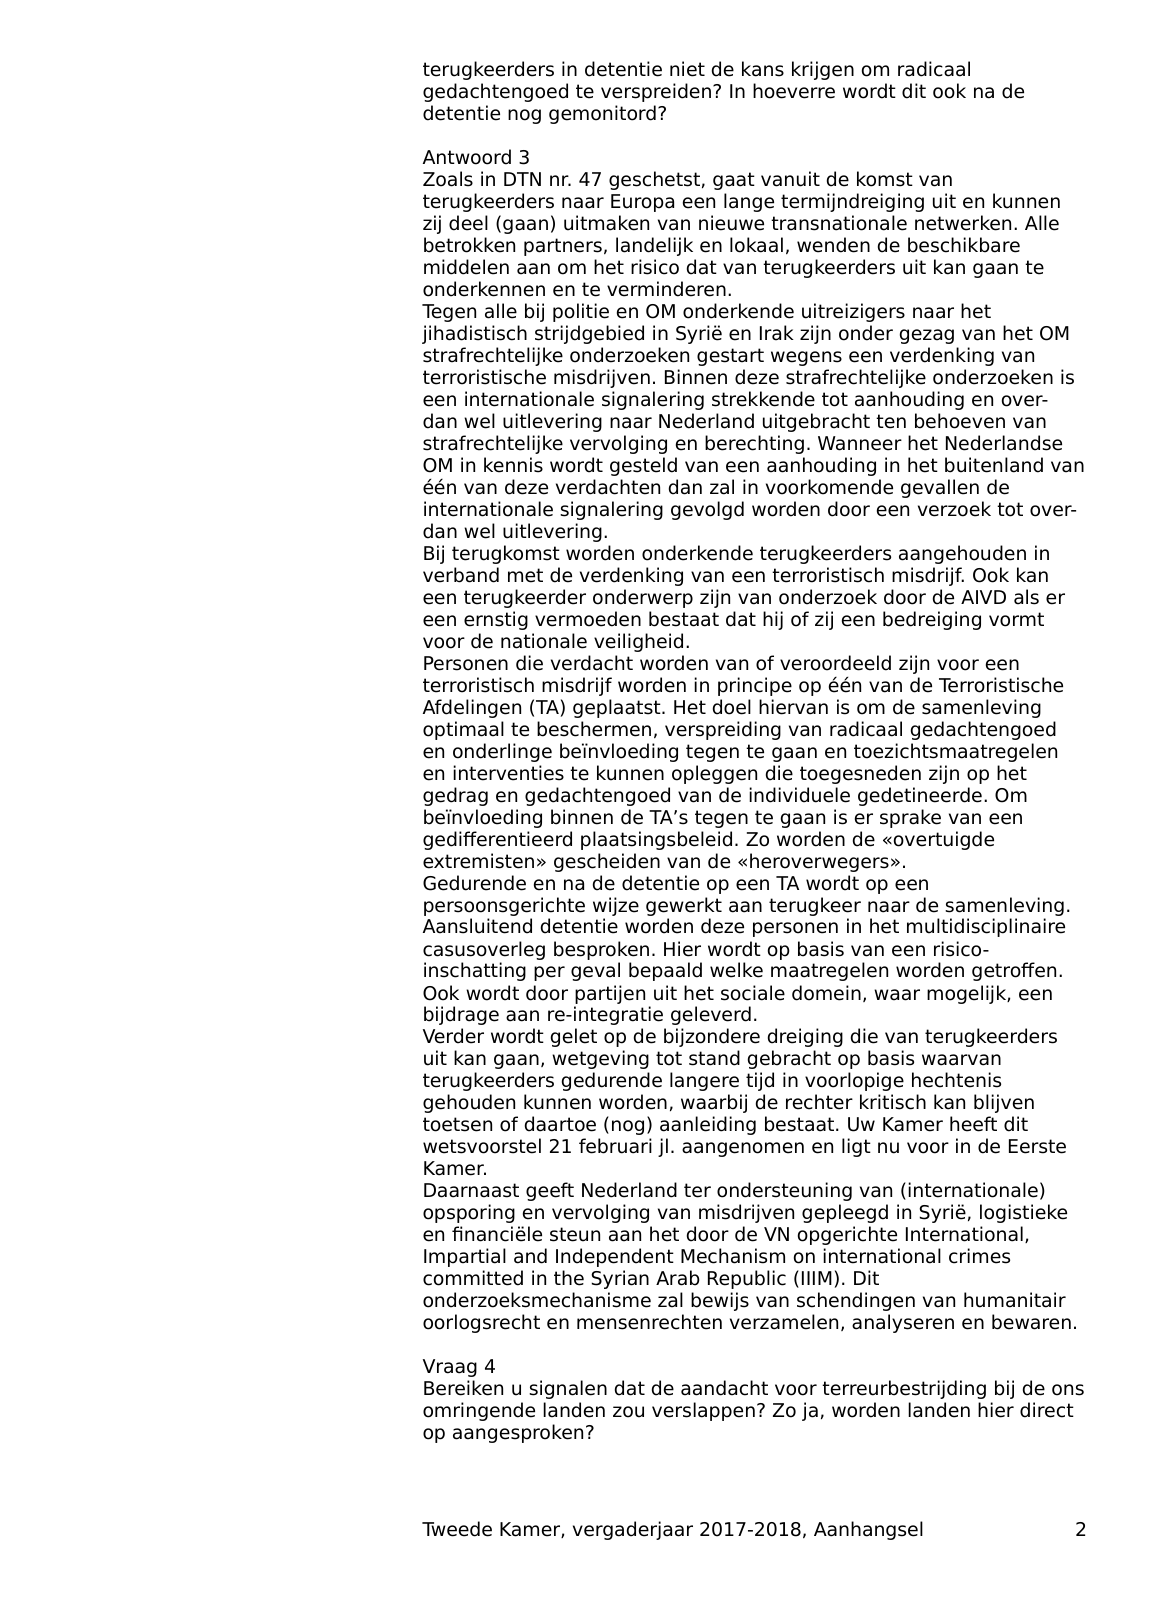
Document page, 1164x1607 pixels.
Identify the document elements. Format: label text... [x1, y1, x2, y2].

text Verder wordt gelet op de bijzondere dreiging die van terugkeerders uit kan gaan, wetgeving tot stand gebracht op basis waarvan terugkeerders gedurende langere tijd in voorlopige hechtenis gehouden kunnen worden, waarbij de rechter kritisch kan blijven toetsen of daartoe (nog) aanleiding bestaat. Uw Kamer heeft dit wetsvoorstel 21 februari jl. aangenomen en ligt nu voor in de Eerste Kamer. [422, 1026, 1087, 1180]
text Daarnaast geeft Nederland ter ondersteuning van (internationale) opsporing en vervolging van misdrijven gepleegd in Syrië, logistieke en financiële steun aan het door de VN opgerichte International, Impartial and Independent Mechanism on international crimes committed in the Syrian Arab Republic (IIIM). Dit onderzoeksmechanisme zal bewijs van schendingen van humanitair oorlogsrecht en mensenrechten verzamelen, analyseren en bewaren. [422, 1180, 1087, 1334]
text terugkeerders in detentie niet de kans krijgen om radicaal gedachtengoed te verspreiden? In hoeverre wordt dit ook na de detentie nog gemonitord? [422, 59, 1087, 125]
text Personen die verdacht worden van of veroordeeld zijn voor een terroristisch misdrijf worden in principe op één van de Terroristische Afdelingen (TA) geplaatst. Het doel hiervan is om de samenleving optimaal te beschermen, verspreiding van radicaal gedachtengoed en onderlinge beïnvloeding tegen te gaan en toezichtsmaatregelen en interventies te kunnen opleggen die toegesneden zijn op het gedrag en gedachtengoed van de individuele gedetineerde. Om beïnvloeding binnen de TA’s tegen te gaan is er sprake van een gedifferentieerd plaatsingsbeleid. Zo worden de «overtuigde extremisten» gescheiden van de «heroverwegers». [422, 653, 1087, 872]
text Tegen alle bij politie en OM onderkende uitreizigers naar het jihadistisch strijdgebied in Syrië en Irak zijn onder gezag van het OM strafrechtelijke onderzoeken gestart wegens een verdenking van terroristische misdrijven. Binnen deze strafrechtelijke onderzoeken is een internationale signalering strekkende tot aanhouding en over- dan wel uitlevering naar Nederland uitgebracht ten behoeven van strafrechtelijke vervolging en berechting. Wanneer het Nederlandse OM in kennis wordt gesteld van een aanhouding in het buitenland van één van deze verdachten dan zal in voorkomende gevallen de internationale signalering gevolgd worden door een verzoek tot over- dan wel uitlevering. [422, 301, 1087, 543]
text Bij terugkomst worden onderkende terugkeerders aangehouden in verband met de verdenking van een terroristisch misdrijf. Ook kan een terugkeerder onderwerp zijn van onderzoek door de AIVD als er een ernstig vermoeden bestaat dat hij of zij een bedreiging vormt voor de nationale veiligheid. [422, 543, 1087, 653]
text Vraag 4 [422, 1356, 1087, 1378]
text Bereiken u signalen dat de aandacht voor terreurbestrijding bij de ons omringende landen zou verslappen? Zo ja, worden landen hier direct op aangesproken? [422, 1378, 1087, 1444]
text Gedurende en na de detentie op een TA wordt op een persoonsgerichte wijze gewerkt aan terugkeer naar de samenleving. Aansluitend detentie worden deze personen in het multidisciplinaire casusoverleg besproken. Hier wordt op basis van een risico-inschatting per geval bepaald welke maatregelen worden getroffen. Ook wordt door partijen uit het sociale domein, waar mogelijk, een bijdrage aan re-integratie geleverd. [422, 872, 1087, 1026]
text Antwoord 3 [422, 147, 1087, 169]
text Zoals in DTN nr. 47 geschetst, gaat vanuit de komst van terugkeerders naar Europa een lange termijndreiging uit en kunnen zij deel (gaan) uitmaken van nieuwe transnationale netwerken. Alle betrokken partners, landelijk en lokaal, wenden de beschikbare middelen aan om het risico dat van terugkeerders uit kan gaan te onderkennen en te verminderen. [422, 169, 1087, 301]
